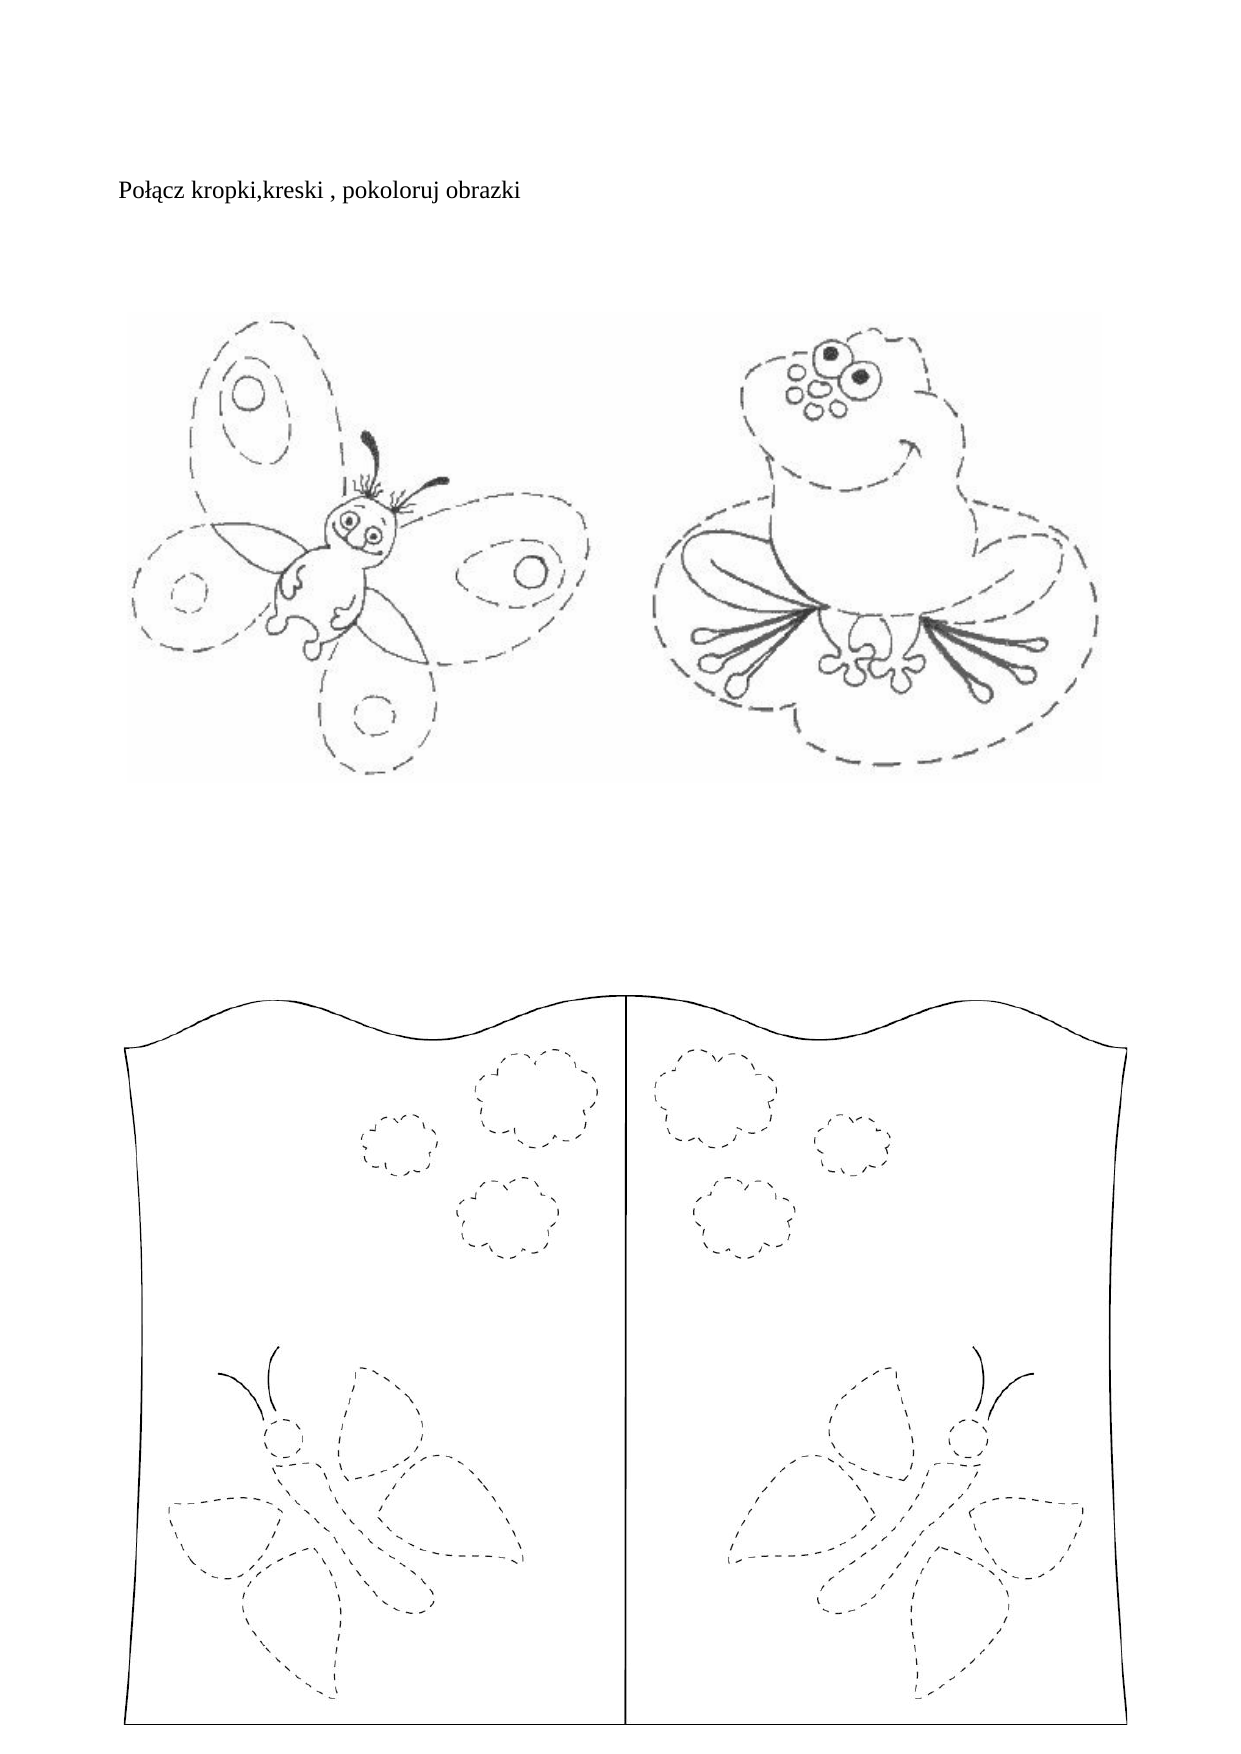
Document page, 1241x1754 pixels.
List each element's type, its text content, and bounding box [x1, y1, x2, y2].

text Połącz kropki,kreski , pokoloruj obrazki [118, 176, 1122, 204]
picture [123, 995, 1128, 1725]
picture [126, 312, 1102, 783]
